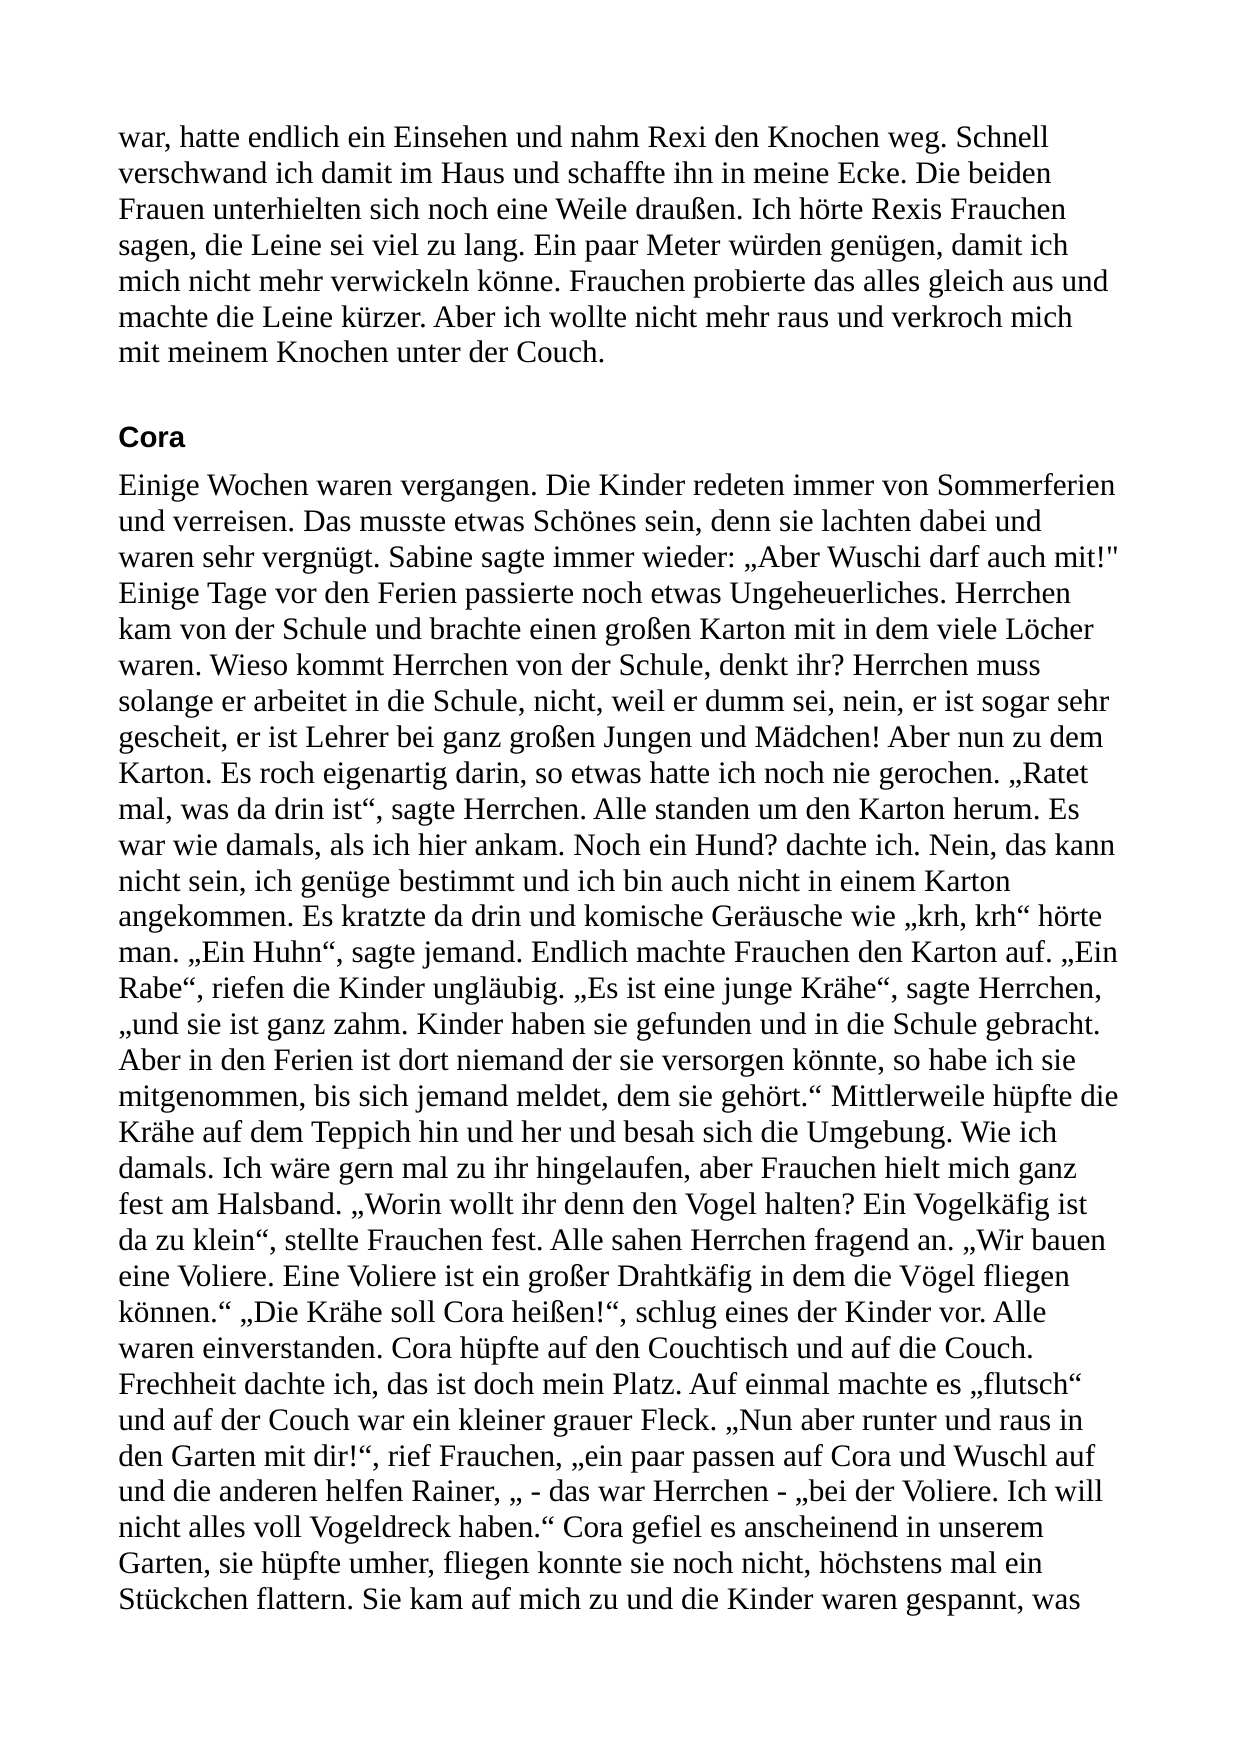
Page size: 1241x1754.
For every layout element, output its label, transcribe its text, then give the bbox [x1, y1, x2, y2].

subtitle Cora [118, 420, 1122, 454]
text Einige Wochen waren vergangen. Die Kinder redeten immer von Sommerferien und verreisen. Das musste etwas Schönes sein, denn sie lachten dabei und waren sehr vergnügt. Sabine sagte immer wieder: „Aber Wuschi darf auch mit!" Einige Tage vor den Ferien passierte noch etwas Ungeheuerliches. Herrchen kam von der Schule und brachte einen großen Karton mit in dem viele Löcher waren. Wieso kommt Herrchen von der Schule, denkt ihr? Herrchen muss solange er arbeitet in die Schule, nicht, weil er dumm sei, nein, er ist sogar sehr gescheit, er ist Lehrer bei ganz großen Jungen und Mädchen! Aber nun zu dem Karton. Es roch eigenartig darin, so etwas hatte ich noch nie gerochen. „Ratet mal, was da drin ist“, sagte Herrchen. Alle standen um den Karton herum. Es war wie damals, als ich hier ankam. Noch ein Hund? dachte ich. Nein, das kann nicht sein, ich genüge bestimmt und ich bin auch nicht in einem Karton angekommen. Es kratzte da drin und komische Geräusche wie „krh, krh“ hörte man. „Ein Huhn“, sagte jemand. Endlich machte Frauchen den Karton auf. „Ein Rabe“, riefen die Kinder ungläubig. „Es ist eine junge Krähe“, sagte Herrchen, „und sie ist ganz zahm. Kinder haben sie gefunden und in die Schule gebracht. Aber in den Ferien ist dort niemand der sie versorgen könnte, so habe ich sie mitgenommen, bis sich jemand meldet, dem sie gehört.“ Mittlerweile hüpfte die Krähe auf dem Teppich hin und her und besah sich die Umgebung. Wie ich damals. Ich wäre gern mal zu ihr hingelaufen, aber Frauchen hielt mich ganz fest am Halsband. „Worin wollt ihr denn den Vogel halten? Ein Vogelkäfig ist da zu klein“, stellte Frauchen fest. Alle sahen Herrchen fragend an. „Wir bauen eine Voliere. Eine Voliere ist ein großer Drahtkäfig in dem die Vögel fliegen können.“ „Die Krähe soll Cora heißen!“, schlug eines der Kinder vor. Alle waren einverstanden. Cora hüpfte auf den Couchtisch und auf die Couch. Frechheit dachte ich, das ist doch mein Platz. Auf einmal machte es „flutsch“ und auf der Couch war ein kleiner grauer Fleck. „Nun aber runter und raus in den Garten mit dir!“, rief Frauchen, „ein paar passen auf Cora und Wuschl auf und die anderen helfen Rainer, „ - das war Herrchen - „bei der Voliere. Ich will nicht alles voll Vogeldreck haben.“ Cora gefiel es anscheinend in unserem Garten, sie hüpfte umher, fliegen konnte sie noch nicht, höchstens mal ein Stückchen flattern. Sie kam auf mich zu und die Kinder waren gespannt, was [118, 466, 1122, 1616]
text war, hatte endlich ein Einsehen und nahm Rexi den Knochen weg. Schnell verschwand ich damit im Haus und schaffte ihn in meine Ecke. Die beiden Frauen unterhielten sich noch eine Weile draußen. Ich hörte Rexis Frauchen sagen, die Leine sei viel zu lang. Ein paar Meter würden genügen, damit ich mich nicht mehr verwickeln könne. Frauchen probierte das alles gleich aus und machte die Leine kürzer. Aber ich wollte nicht mehr raus und verkroch mich mit meinem Knochen unter der Couch. [118, 118, 1122, 370]
